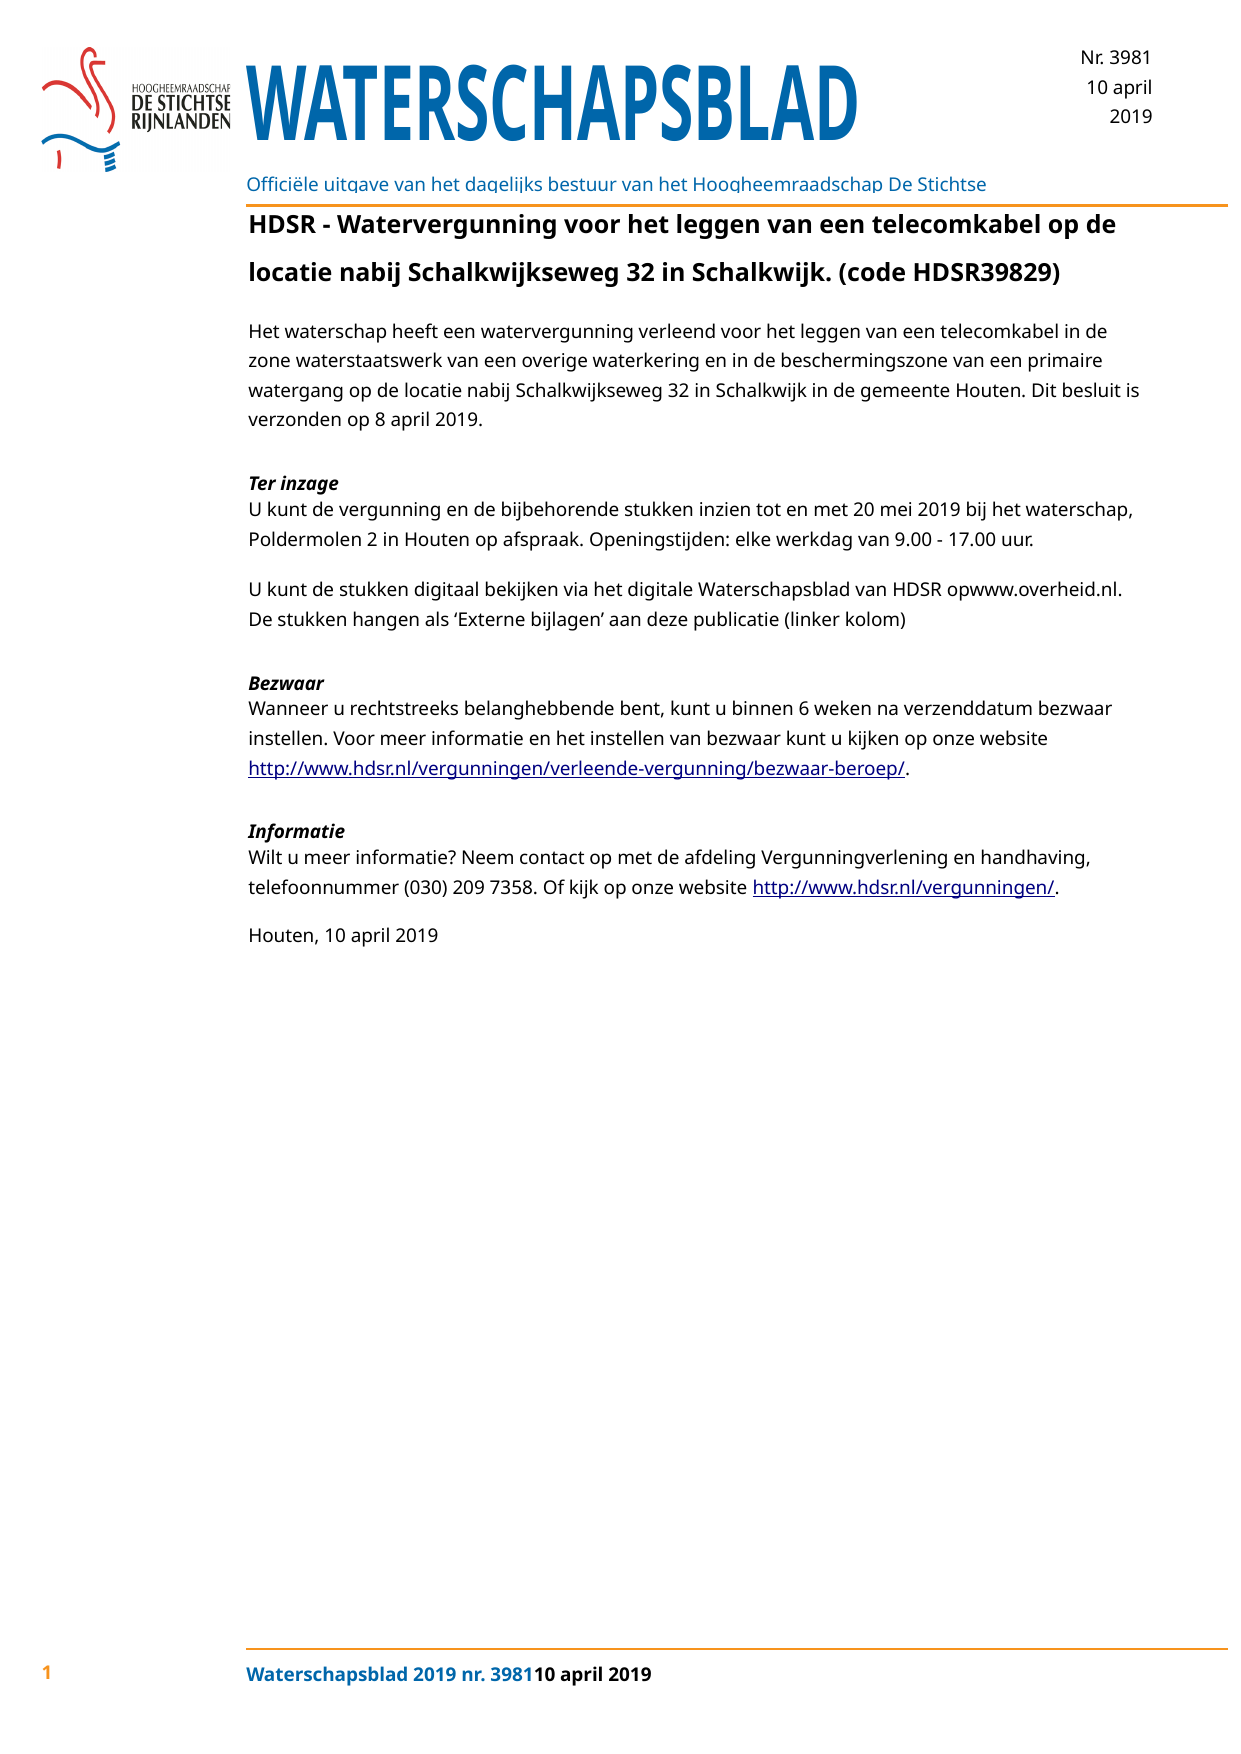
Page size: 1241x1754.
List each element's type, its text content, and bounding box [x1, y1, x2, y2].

text Bezwaar [248, 670, 1152, 696]
text Informatie [248, 819, 1152, 844]
text Het waterschap heeft een watervergunning verleend voor het leggen van een telecomkabel in de zone waterstaatswerk van een overige waterkering en in de beschermingszone van een primaire watergang op de locatie nabij Schalkwijkseweg 32 in Schalkwijk in de gemeente Houten. Dit besluit is verzonden op 8 april 2019. [248, 318, 1152, 432]
text Wilt u meer informatie? Neem contact op met de afdeling Vergunningverlening en handhaving, telefoonnummer (030) 209 7358. Of kijk op onze website http://www.hdsr.nl/vergunningen/. [248, 844, 1152, 900]
text Houten, 10 april 2019 [248, 922, 1152, 948]
picture [41, 47, 231, 172]
text HDSR - Watervergunning voor het leggen van een telecomkabel op de locatie nabij Schalkwijkseweg 32 in Schalkwijk. (code HDSR39829) [248, 207, 1152, 288]
text U kunt de vergunning en de bijbehorende stukken inzien tot en met 20 mei 2019 bij het waterschap, Poldermolen 2 in Houten op afspraak. Openingstijden: elke werkdag van 9.00 - 17.00 uur. [248, 496, 1152, 552]
text Wanneer u rechtstreeks belanghebbende bent, kunt u binnen 6 weken na verzenddatum bezwaar instellen. Voor meer informatie en het instellen van bezwaar kunt u kijken op onze website http://www.hdsr.nl/vergunningen/verleende-vergunning/bezwaar-beroep/. [248, 696, 1152, 781]
text Ter inzage [248, 471, 1152, 496]
text U kunt de stukken digitaal bekijken via het digitale Waterschapsblad van HDSR opwww.overheid.nl. De stukken hangen als ‘Externe bijlagen’ aan deze publicatie (linker kolom) [248, 576, 1152, 632]
